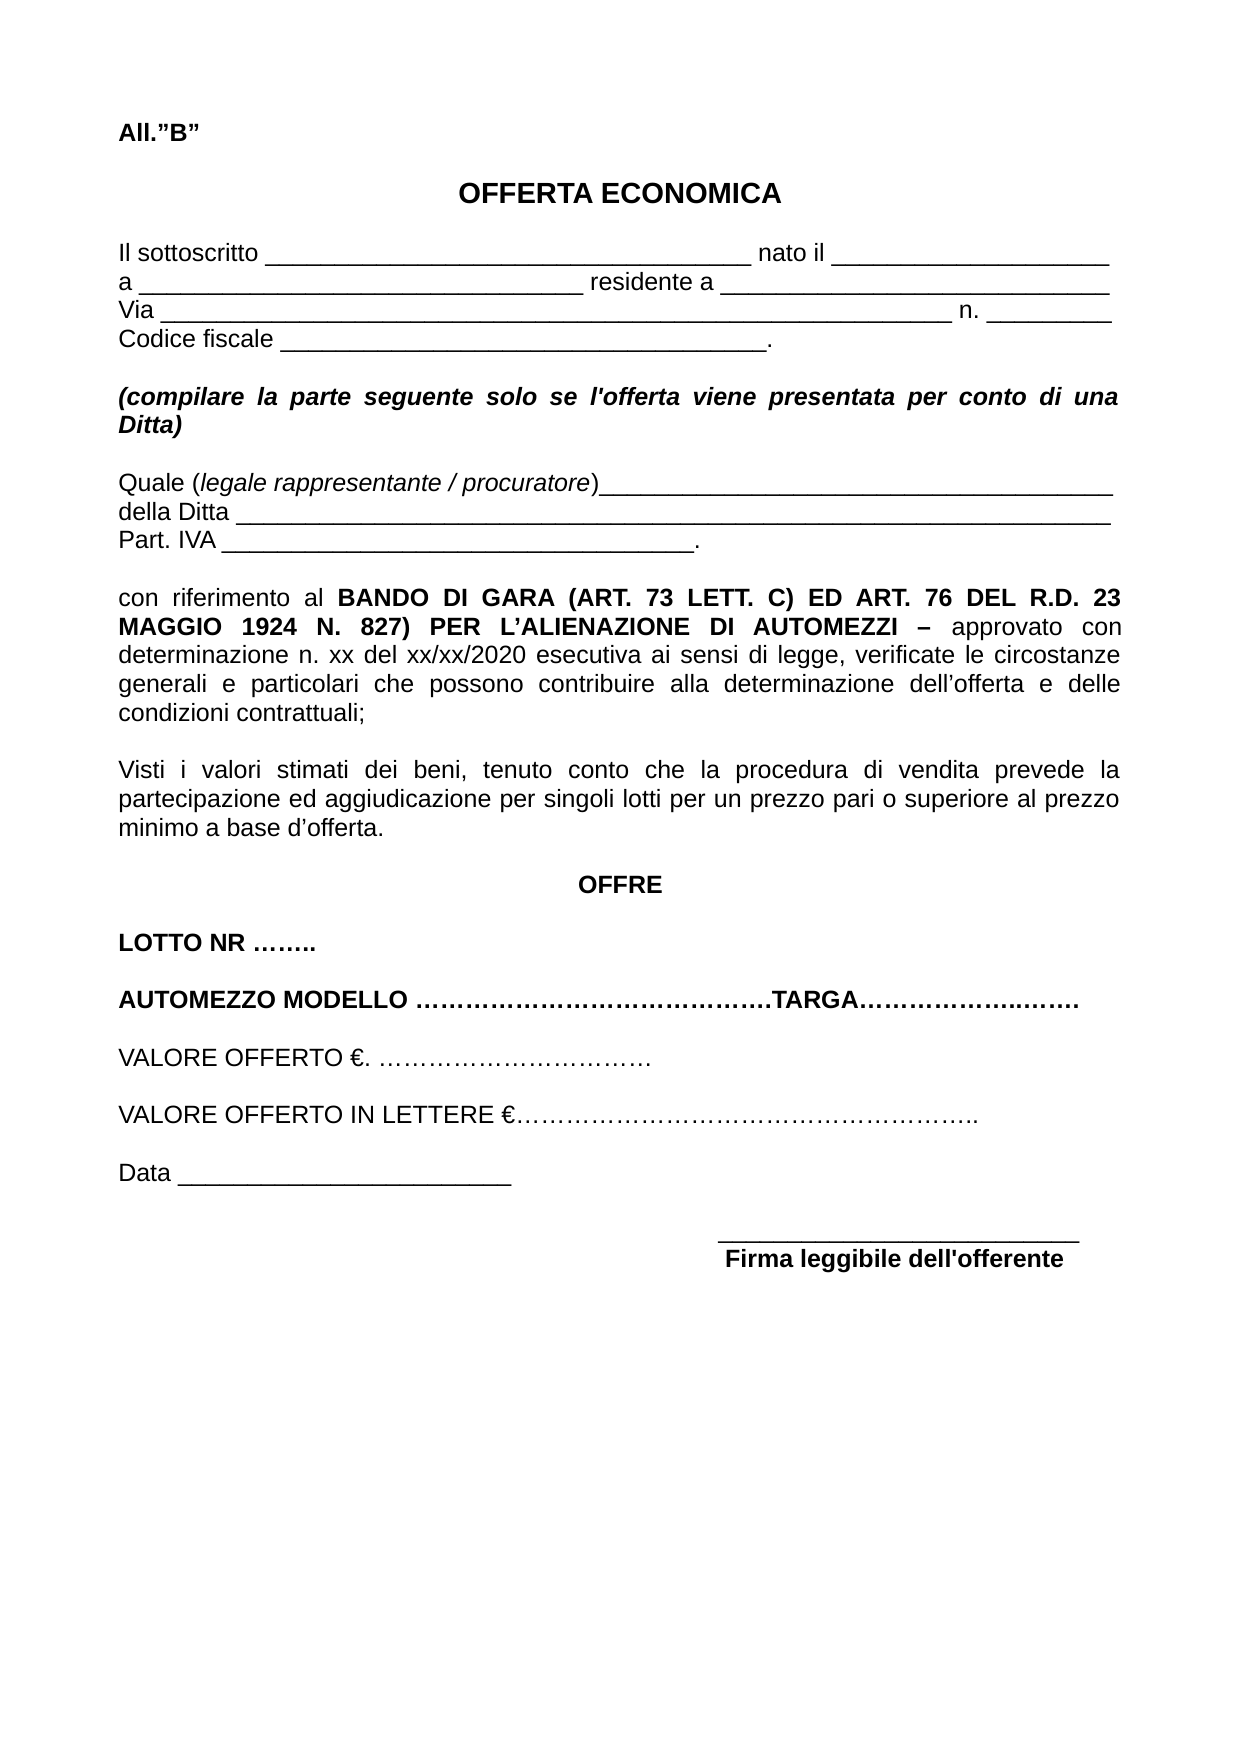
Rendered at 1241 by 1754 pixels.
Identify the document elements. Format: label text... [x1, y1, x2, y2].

text Part. IVA __________________________________. [118, 525, 1122, 554]
text OFFRE [118, 870, 1122, 899]
text Il sottoscritto ___________________________________ nato il ____________________ [118, 238, 1122, 267]
text Visti i valori stimati dei beni, tenuto conto che la procedura di vendita prevede la partecipazione ed aggiudicazione per singoli lotti per un prezzo pari o superiore al prezzo minimo a base d’offerta. [118, 755, 1122, 842]
text Firma leggibile dell'offerente [118, 1244, 1122, 1273]
text a ________________________________ residente a ____________________________ [118, 267, 1122, 295]
text Via _________________________________________________________ n. _________ [118, 295, 1122, 324]
text __________________________ [118, 1215, 1122, 1244]
text AUTOMEZZO MODELLO …………………………………….TARGA………………..……. [118, 985, 1122, 1014]
text VALORE OFFERTO IN LETTERE €……………………………………………….. [118, 1100, 1122, 1129]
text Data ________________________ [118, 1158, 1122, 1187]
text Codice fiscale ___________________________________. [118, 324, 1122, 353]
text VALORE OFFERTO €. …………………………… [118, 1043, 1122, 1072]
text (compilare la parte seguente solo se l'offerta viene presentata per conto di una Ditta) [118, 382, 1122, 439]
text della Ditta _______________________________________________________________ [118, 497, 1122, 525]
text LOTTO NR …….. [118, 928, 1122, 957]
text OFFERTA ECONOMICA [118, 176, 1122, 209]
text All.”B” [118, 118, 1122, 147]
text Quale (legale rappresentante / procuratore)_____________________________________ [118, 468, 1122, 497]
text con riferimento al BANDO DI GARA (ART. 73 LETT. C) ED ART. 76 DEL R.D. 23 MAGGIO 1924 N. 827) PER L’ALIENAZIONE DI AUTOMEZZI – approvato con determinazione n. xx del xx/xx/2020 esecutiva ai sensi di legge, verificate le circostanze generali e particolari che possono contribuire alla determinazione dell’offerta e delle condizioni contrattuali; [118, 583, 1122, 727]
